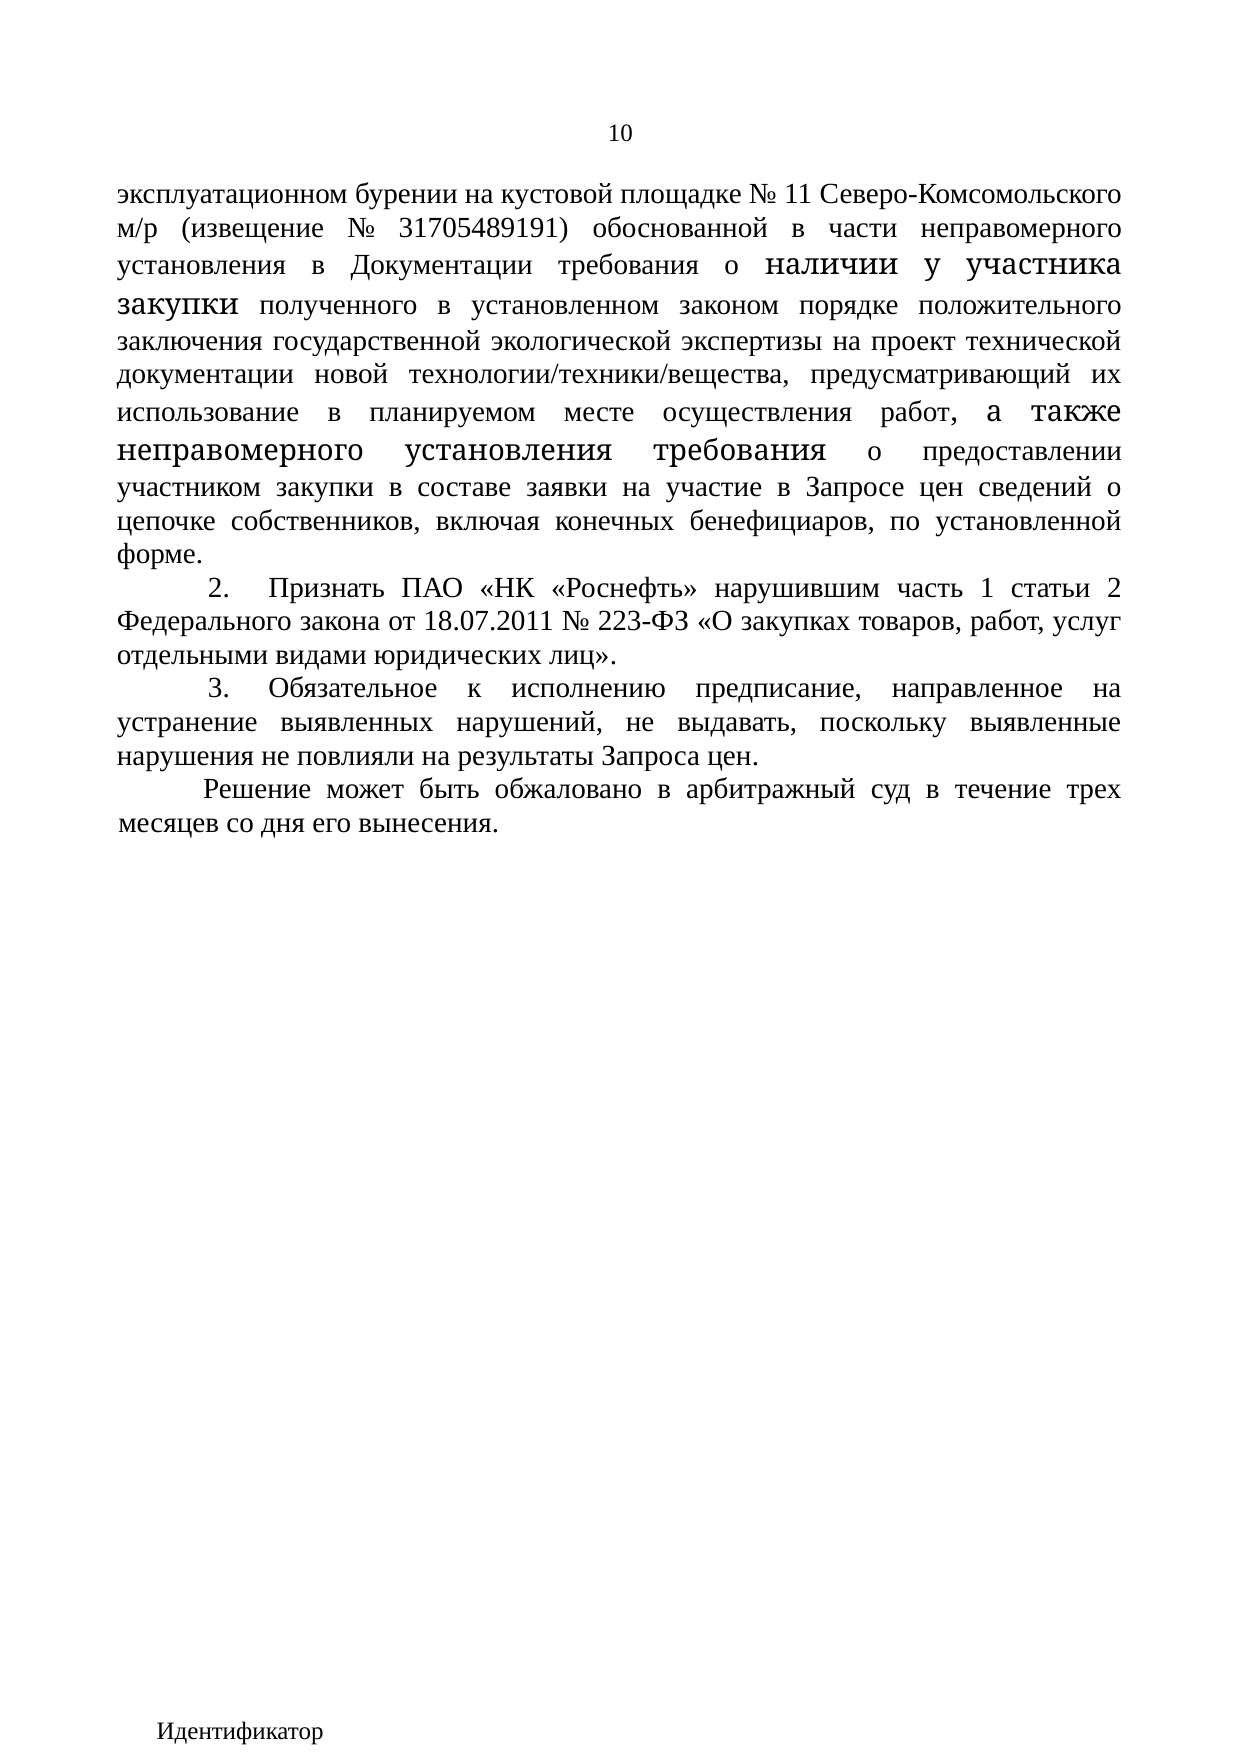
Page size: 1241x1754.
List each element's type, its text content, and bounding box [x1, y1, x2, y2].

list эксплуатационном бурении на кустовой площадке № 11 Северо-Комсомольского м/р (извещение № 31705489191) обоснованной в части неправомерного установления в Документации требования о наличии у участника закупки полученного в установленном законом порядке положительного заключения государственной экологической экспертизы на проект технической документации новой технологии/техники/вещества, предусматривающий их использование в планируемом месте осуществления работ, а также неправомерного установления требования о предоставлении участником закупки в составе заявки на участие в Запросе цен сведений о цепочке собственников, включая конечных бенефициаров, по установленной форме. [117, 176, 1122, 570]
list Признать ПАО «НК «Роснефть» нарушившим часть 1 статьи 2 Федерального закона от 18.07.2011 № 223-ФЗ «О закупках товаров, работ, услуг отдельными видами юридических лиц». [117, 570, 1122, 671]
list Обязательное к исполнению предписание, направленное на устранение выявленных нарушений, не выдавать, поскольку выявленные нарушения не повлияли на результаты Запроса цен. [117, 671, 1122, 771]
text Решение может быть обжаловано в арбитражный суд в течение трех месяцев со дня его вынесения. [118, 771, 1122, 838]
